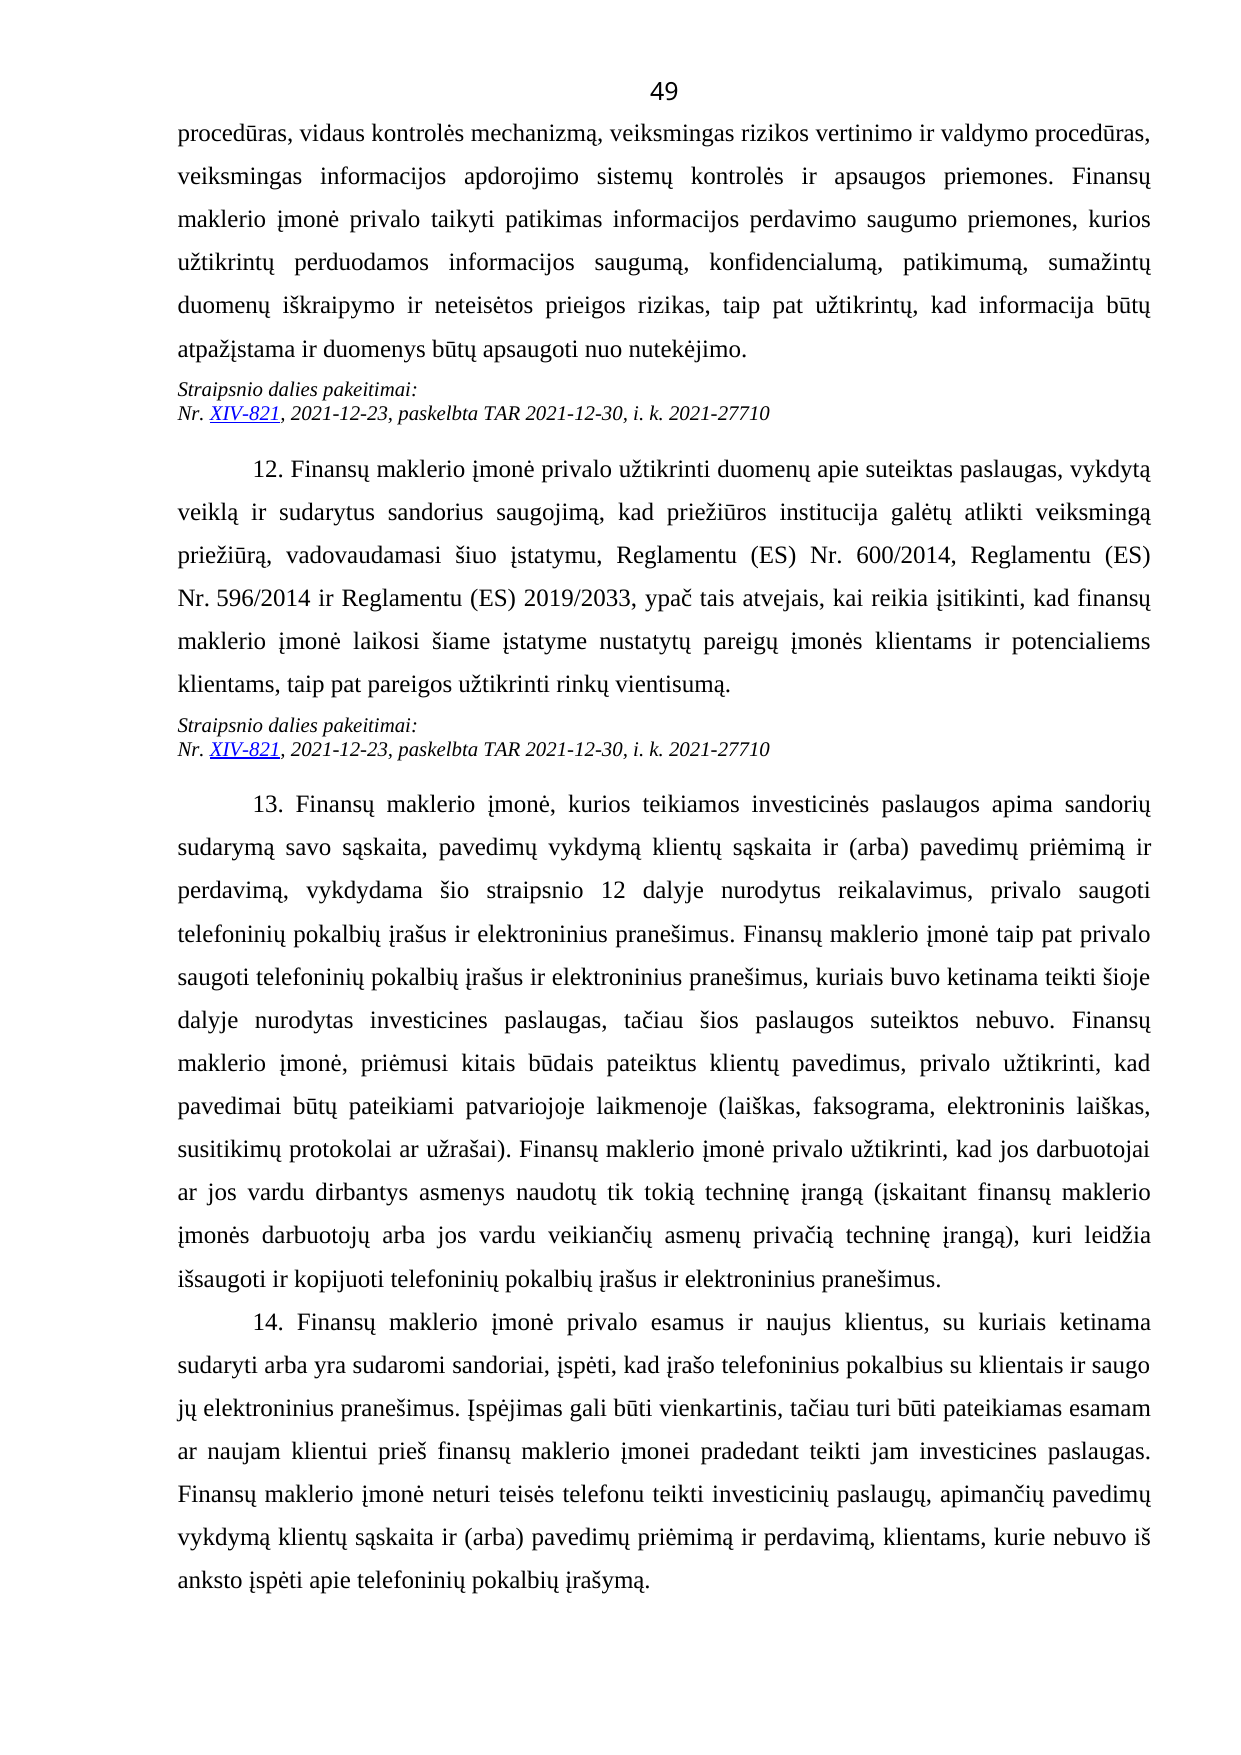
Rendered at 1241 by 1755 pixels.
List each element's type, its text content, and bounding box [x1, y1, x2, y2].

text 14. Finansų maklerio įmonė privalo esamus ir naujus klientus, su kuriais ketinama sudaryti arba yra sudaromi sandoriai, įspėti, kad įrašo telefoninius pokalbius su klientais ir saugo jų elektroninius pranešimus. Įspėjimas gali būti vienkartinis, tačiau turi būti pateikiamas esamam ar naujam klientui prieš finansų maklerio įmonei pradedant teikti jam investicines paslaugas. Finansų maklerio įmonė neturi teisės telefonu teikti investicinių paslaugų, apimančių pavedimų vykdymą klientų sąskaita ir (arba) pavedimų priėmimą ir perdavimą, klientams, kurie nebuvo iš anksto įspėti apie telefoninių pokalbių įrašymą. [177, 1307, 1152, 1594]
text procedūras, vidaus kontrolės mechanizmą, veiksmingas rizikos vertinimo ir valdymo procedūras, veiksmingas informacijos apdorojimo sistemų kontrolės ir apsaugos priemones. Finansų maklerio įmonė privalo taikyti patikimas informacijos perdavimo saugumo priemones, kurios užtikrintų perduodamos informacijos saugumą, konfidencialumą, patikimumą, sumažintų duomenų iškraipymo ir neteisėtos prieigos rizikas, taip pat užtikrintų, kad informacija būtų atpažįstama ir duomenys būtų apsaugoti nuo nutekėjimo. [177, 118, 1152, 362]
text Straipsnio dalies pakeitimai: [177, 377, 1152, 401]
text Nr. XIV-821, 2021-12-23, paskelbta TAR 2021-12-30, i. k. 2021-27710 [177, 737, 1152, 761]
text 13. Finansų maklerio įmonė, kurios teikiamos investicinės paslaugos apima sandorių sudarymą savo sąskaita, pavedimų vykdymą klientų sąskaita ir (arba) pavedimų priėmimą ir perdavimą, vykdydama šio straipsnio 12 dalyje nurodytus reikalavimus, privalo saugoti telefoninių pokalbių įrašus ir elektroninius pranešimus. Finansų maklerio įmonė taip pat privalo saugoti telefoninių pokalbių įrašus ir elektroninius pranešimus, kuriais buvo ketinama teikti šioje dalyje nurodytas investicines paslaugas, tačiau šios paslaugos suteiktos nebuvo. Finansų maklerio įmonė, priėmusi kitais būdais pateiktus klientų pavedimus, privalo užtikrinti, kad pavedimai būtų pateikiami patvariojoje laikmenoje (laiškas, faksograma, elektroninis laiškas, susitikimų protokolai ar užrašai). Finansų maklerio įmonė privalo užtikrinti, kad jos darbuotojai ar jos vardu dirbantys asmenys naudotų tik tokią techninę įrangą (įskaitant finansų maklerio įmonės darbuotojų arba jos vardu veikiančių asmenų privačią techninę įrangą), kuri leidžia išsaugoti ir kopijuoti telefoninių pokalbių įrašus ir elektroninius pranešimus. [177, 789, 1152, 1292]
text 12. Finansų maklerio įmonė privalo užtikrinti duomenų apie suteiktas paslaugas, vykdytą veiklą ir sudarytus sandorius saugojimą, kad priežiūros institucija galėtų atlikti veiksmingą priežiūrą, vadovaudamasi šiuo įstatymu, Reglamentu (ES) Nr. 600/2014, Reglamentu (ES) Nr. 596/2014 ir Reglamentu (ES) 2019/2033, ypač tais atvejais, kai reikia įsitikinti, kad finansų maklerio įmonė laikosi šiame įstatyme nustatytų pareigų įmonės klientams ir potencialiems klientams, taip pat pareigos užtikrinti rinkų vientisumą. [177, 454, 1152, 698]
text Nr. XIV-821, 2021-12-23, paskelbta TAR 2021-12-30, i. k. 2021-27710 [177, 401, 1152, 425]
text Straipsnio dalies pakeitimai: [177, 712, 1152, 737]
